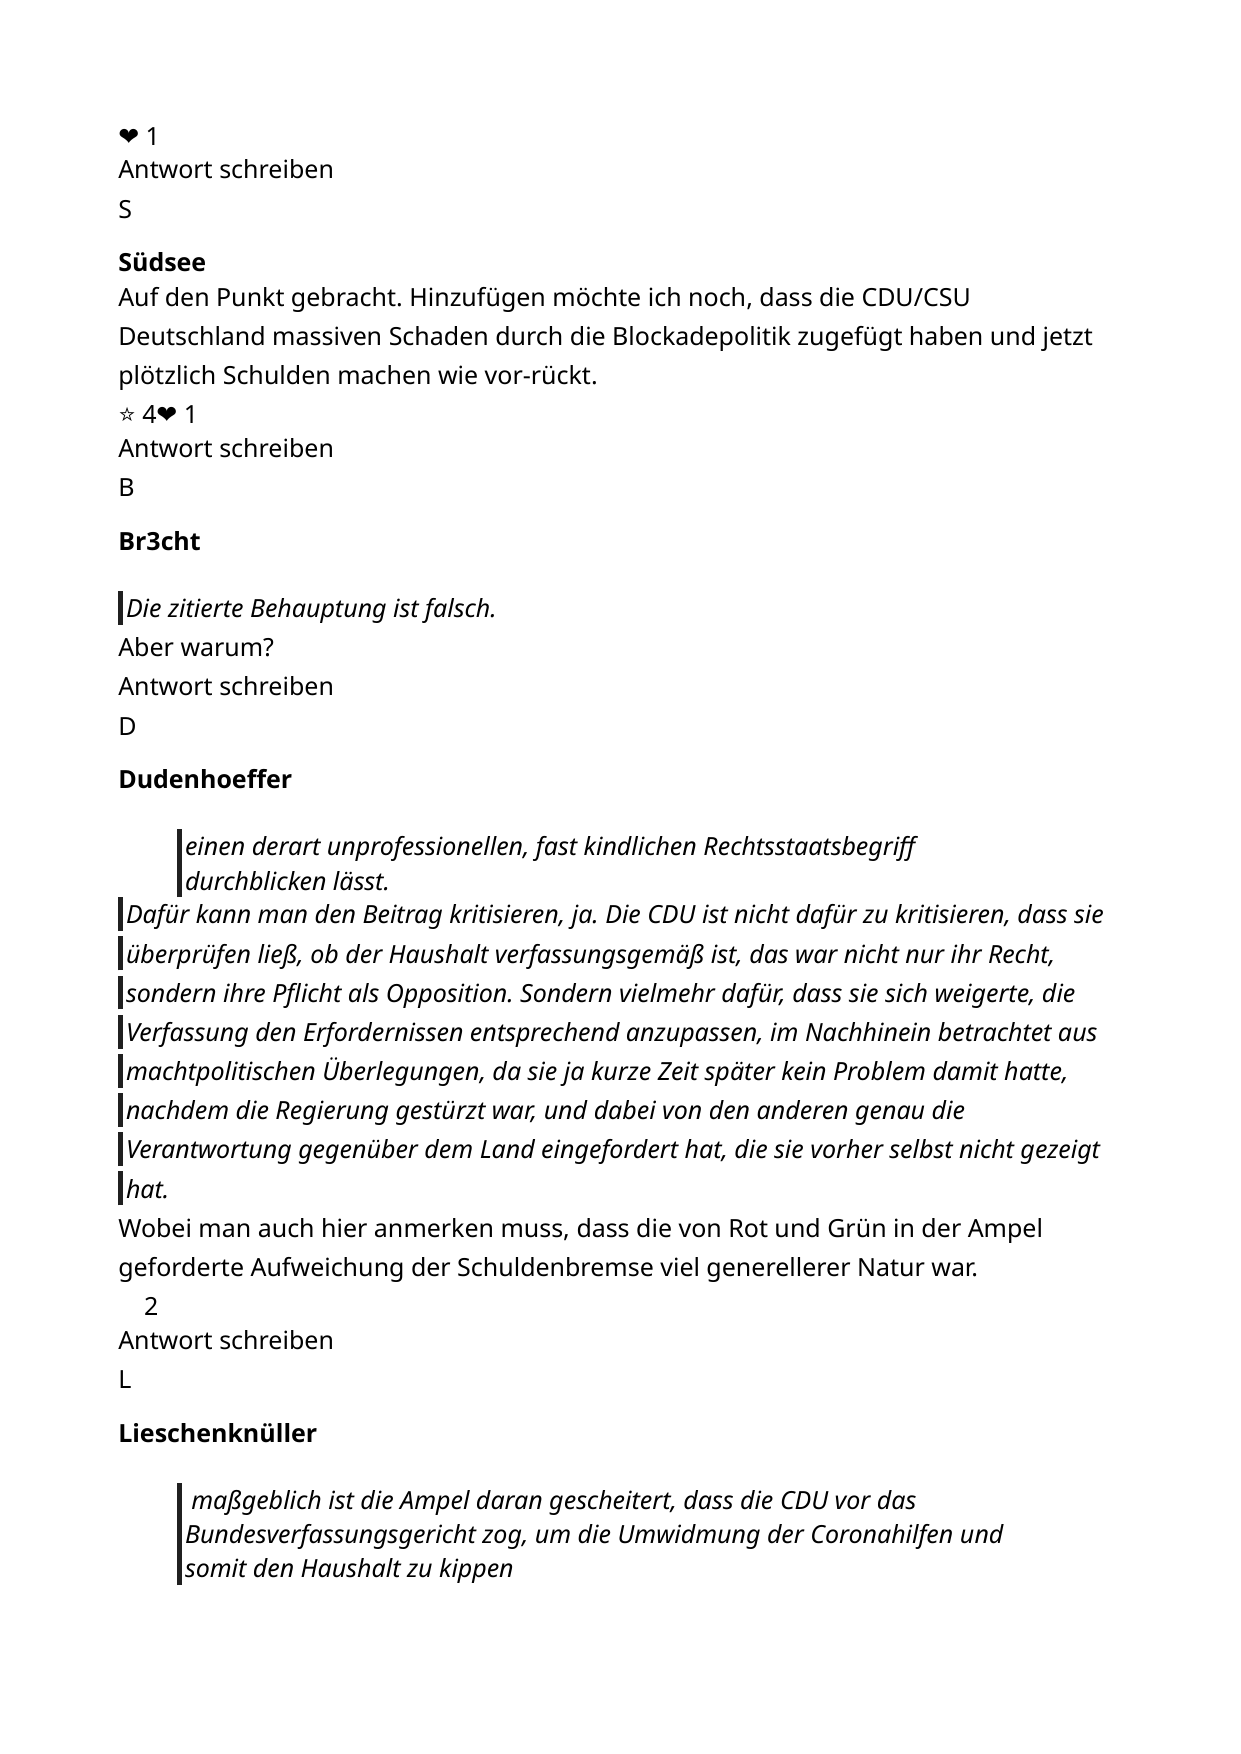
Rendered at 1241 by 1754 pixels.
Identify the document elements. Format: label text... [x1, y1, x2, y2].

text Antwort schreiben [118, 152, 1122, 186]
text ❤️ 1 [118, 118, 1122, 152]
text Auf den Punkt gebracht. Hinzufügen möchte ich noch, dass die CDU/CSU Deutschland massiven Schaden durch die Blockadepolitik zugefügt haben und jetzt plötzlich Schulden machen wie vor-rückt. [118, 279, 1122, 392]
text D [118, 708, 1122, 742]
text B [118, 470, 1122, 504]
text einen derart unprofessionellen, fast kindlichen Rechtsstaatsbegriff durchblicken lässt. [182, 829, 1063, 897]
text Dafür kann man den Beitrag kritisieren, ja. Die CDU ist nicht dafür zu kritisieren, dass sie überprüfen ließ, ob der Haushalt verfassungsgemäß ist, das war nicht nur ihr Recht, sondern ihre Pflicht als Opposition. Sondern vielmehr dafür, dass sie sich weigerte, die Verfassung den Erfordernissen entsprechend anzupassen, im Nachhinein betrachtet aus machtpolitischen Überlegungen, da sie ja kurze Zeit später kein Problem damit hatte, nachdem die Regierung gestürzt war, und dabei von den anderen genau die Verantwortung gegenüber dem Land eingefordert hat, die sie vorher selbst nicht gezeigt hat. [118, 897, 1122, 1205]
text S [118, 191, 1122, 225]
subtitle Dudenhoeffer [118, 762, 1122, 796]
subtitle Lieschenknüller [118, 1416, 1122, 1450]
text Aber warum? [118, 630, 1122, 664]
text Die zitierte Behauptung ist falsch. [123, 591, 1122, 625]
text Wobei man auch hier anmerken muss, dass die von Rot und Grün in der Ampel geforderte Aufweichung der Schuldenbremse viel generellerer Natur war. [118, 1211, 1122, 1284]
text L [118, 1362, 1122, 1396]
text Antwort schreiben [118, 431, 1122, 465]
text maßgeblich ist die Ampel daran gescheitert, dass die CDU vor das Bundesverfassungsgericht zog, um die Umwidmung der Coronahilfen und somit den Haushalt zu kippen [182, 1483, 1063, 1585]
text 🤨 2 [118, 1289, 1122, 1323]
text Antwort schreiben [118, 669, 1122, 703]
text Antwort schreiben [118, 1323, 1122, 1357]
subtitle Br3cht [118, 524, 1122, 558]
text ⭐️ 4❤️ 1 [118, 397, 1122, 431]
subtitle Südsee [118, 245, 1122, 279]
